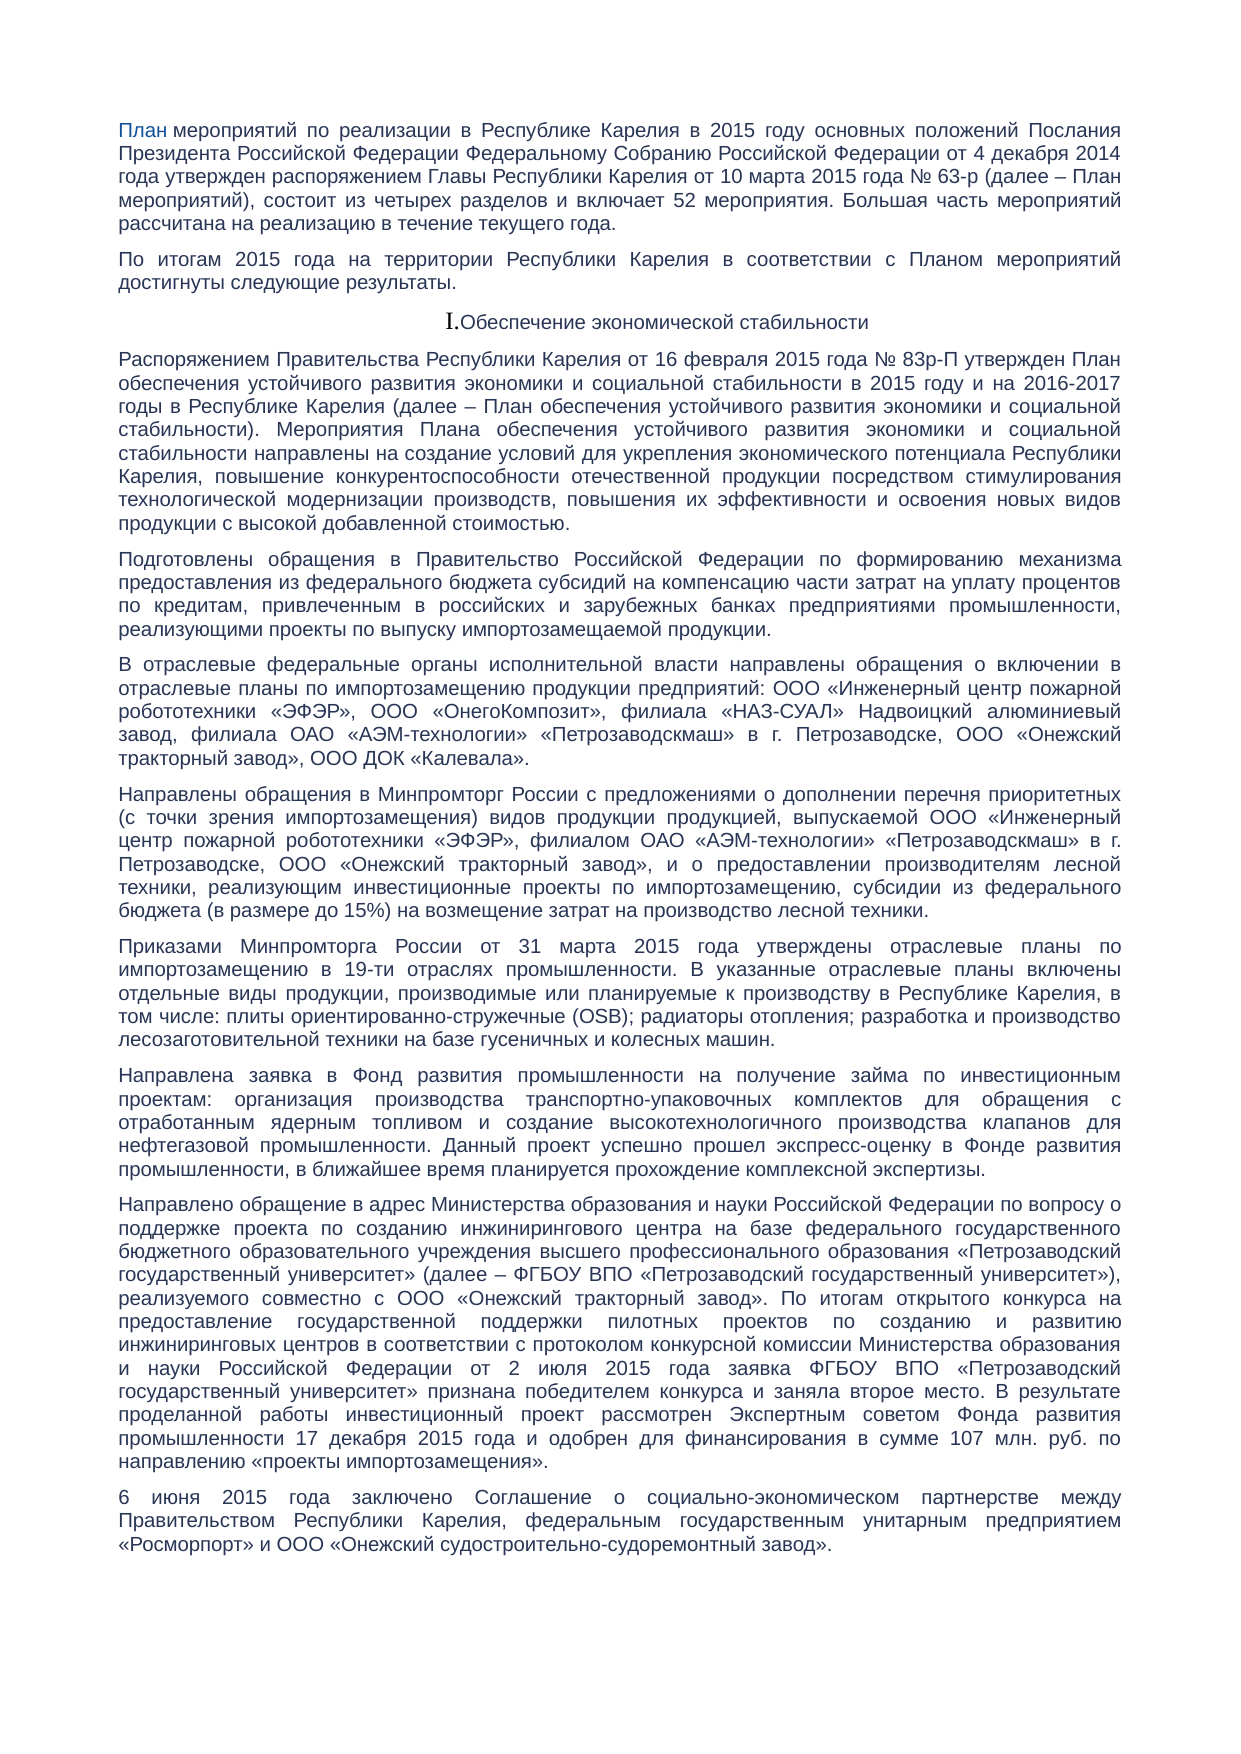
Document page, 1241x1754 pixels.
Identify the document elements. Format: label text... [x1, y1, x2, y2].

text 6 июня 2015 года заключено Соглашение о социально-экономическом партнерстве между Правительством Республики Карелия, федеральным государственным унитарным предприятием «Росморпорт» и ООО «Онежский судостроительно-судоремонтный завод». [118, 1485, 1122, 1555]
list Обеспечение экономической стабильности [118, 306, 1122, 335]
text Подготовлены обращения в Правительство Российской Федерации по формированию механизма предоставления из федерального бюджета субсидий на компенсацию части затрат на уплату процентов по кредитам, привлеченным в российских и зарубежных банках предприятиями промышленности, реализующими проекты по выпуску импортозамещаемой продукции. [118, 547, 1122, 640]
text Направлена заявка в Фонд развития промышленности на получение займа по инвестиционным проектам: организация производства транспортно-упаковочных комплектов для обращения с отработанным ядерным топливом и создание высокотехнологичного производства клапанов для нефтегазовой промышленности. Данный проект успешно прошел экспресс-оценку в Фонде развития промышленности, в ближайшее время планируется прохождение комплексной экспертизы. [118, 1063, 1122, 1180]
text Направлены обращения в Минпромторг России с предложениями о дополнении перечня приоритетных (с точки зрения импортозамещения) видов продукции продукцией, выпускаемой ООО «Инженерный центр пожарной робототехники «ЭФЭР», филиалом ОАО «АЭМ-технологии» «Петрозаводскмаш» в г. Петрозаводске, ООО «Онежский тракторный завод», и о предоставлении производителям лесной техники, реализующим инвестиционные проекты по импортозамещению, субсидии из федерального бюджета (в размере до 15%) на возмещение затрат на производство лесной техники. [118, 782, 1122, 922]
text Распоряжением Правительства Республики Карелия от 16 февраля 2015 года № 83р-П утвержден План обеспечения устойчивого развития экономики и социальной стабильности в 2015 году и на 2016-2017 годы в Республике Карелия (далее – План обеспечения устойчивого развития экономики и социальной стабильности). Мероприятия Плана обеспечения устойчивого развития экономики и социальной стабильности направлены на создание условий для укрепления экономического потенциала Республики Карелия, повышение конкурентоспособности отечественной продукции посредством стимулирования технологической модернизации производств, повышения их эффективности и освоения новых видов продукции с высокой добавленной стоимостью. [118, 348, 1122, 534]
text По итогам 2015 года на территории Республики Карелия в соответствии с Планом мероприятий достигнуты следующие результаты. [118, 247, 1122, 294]
text Направлено обращение в адрес Министерства образования и науки Российской Федерации по вопросу о поддержке проекта по созданию инжинирингового центра на базе федерального государственного бюджетного образовательного учреждения высшего профессионального образования «Петрозаводский государственный университет» (далее – ФГБОУ ВПО «Петрозаводский государственный университет»), реализуемого совместно с ООО «Онежский тракторный завод». По итогам открытого конкурса на предоставление государственной поддержки пилотных проектов по созданию и развитию инжиниринговых центров в соответствии с протоколом конкурсной комиссии Министерства образования и науки Российской Федерации от 2 июля 2015 года заявка ФГБОУ ВПО «Петрозаводский государственный университет» признана победителем конкурса и заняла второе место. В результате проделанной работы инвестиционный проект рассмотрен Экспертным советом Фонда развития промышленности 17 декабря 2015 года и одобрен для финансирования в сумме 107 млн. руб. по направлению «проекты импортозамещения». [118, 1193, 1122, 1473]
text Приказами Минпромторга России от 31 марта 2015 года утверждены отраслевые планы по импортозамещению в 19-ти отраслях промышленности. В указанные отраслевые планы включены отдельные виды продукции, производимые или планируемые к производству в Республике Карелия, в том числе: плиты ориентированно-стружечные (OSB); радиаторы отопления; разработка и производство лесозаготовительной техники на базе гусеничных и колесных машин. [118, 934, 1122, 1051]
text План мероприятий по реализации в Республике Карелия в 2015 году основных положений Послания Президента Российской Федерации Федеральному Собранию Российской Федерации от 4 декабря 2014 года утвержден распоряжением Главы Республики Карелия от 10 марта 2015 года № 63-р (далее – План мероприятий), состоит из четырех разделов и включает 52 мероприятия. Большая часть мероприятий рассчитана на реализацию в течение текущего года. [118, 118, 1122, 235]
text В отраслевые федеральные органы исполнительной власти направлены обращения о включении в отраслевые планы по импортозамещению продукции предприятий: ООО «Инженерный центр пожарной робототехники «ЭФЭР», ООО «ОнегоКомпозит», филиала «НАЗ-СУАЛ» Надвоицкий алюминиевый завод, филиала ОАО «АЭМ-технологии» «Петрозаводскмаш» в г. Петрозаводске, ООО «Онежский тракторный завод», ООО ДОК «Калевала». [118, 653, 1122, 769]
